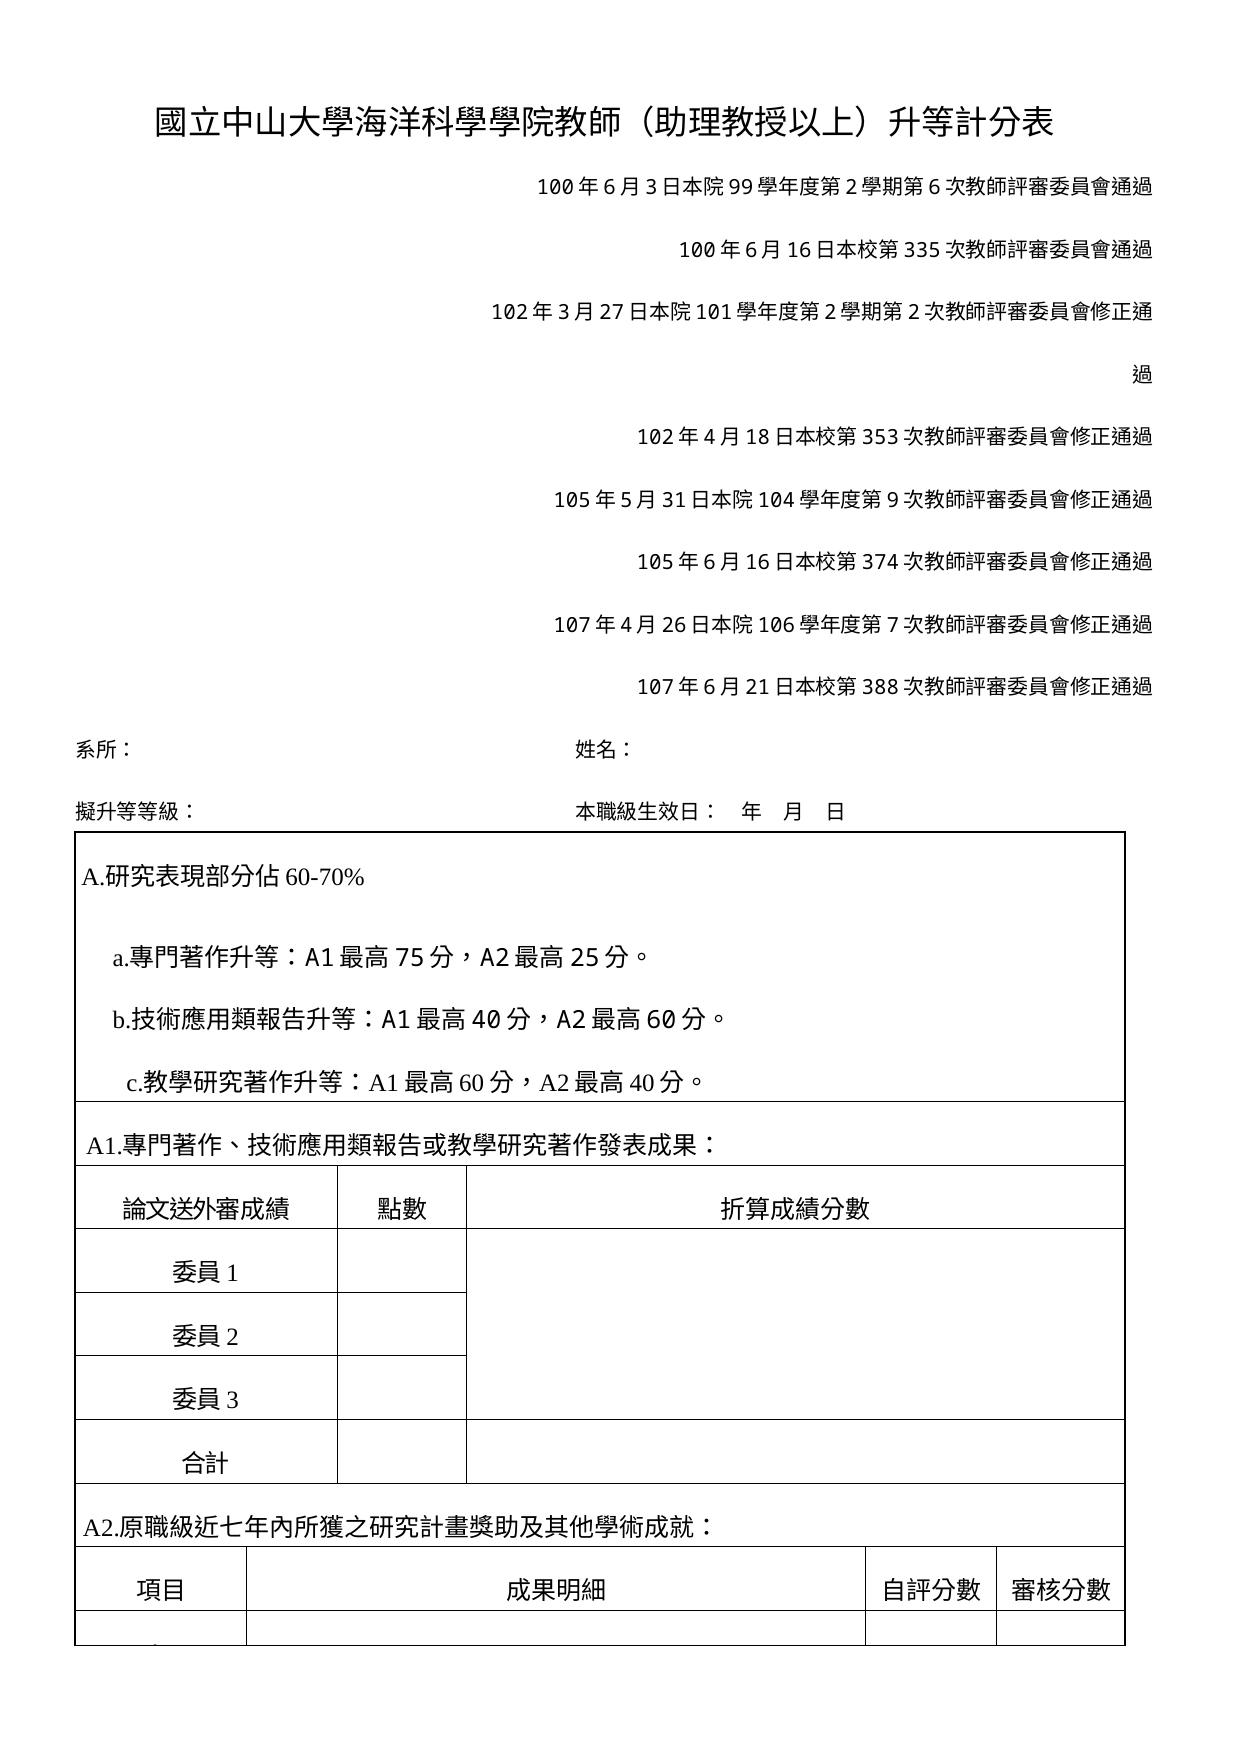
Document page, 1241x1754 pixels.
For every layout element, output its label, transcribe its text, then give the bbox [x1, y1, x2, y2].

table_cell Aa [76, 1611, 246, 1645]
table_cell 委員1 [76, 1229, 337, 1292]
text 100年6月16日本校第335次教師評審委員會通過 [75, 206, 1153, 269]
text 102年4月18日本校第353次教師評審委員會修正通過 [75, 394, 1153, 456]
text 系所： 姓名： [75, 706, 1180, 769]
text 107年4月26日本院106學年度第7次教師評審委員會修正通過 [75, 581, 1153, 644]
table_cell [866, 1611, 996, 1645]
table_cell 項目 [76, 1547, 246, 1609]
text 102年3月27日本院101學年度第2學期第2次教師評審委員會修正通過 [75, 269, 1153, 394]
table_cell A2.原職級近七年內所獲之研究計畫獎助及其他學術成就： [76, 1484, 1124, 1546]
table_cell [467, 1229, 1124, 1419]
table_cell [467, 1420, 1124, 1482]
table_cell [338, 1293, 466, 1355]
table_cell 審核分數 [997, 1547, 1124, 1609]
text 105年6月16日本校第374次教師評審委員會修正通過 [75, 519, 1153, 581]
table_cell 委員3 [76, 1356, 337, 1419]
table_cell [338, 1420, 466, 1482]
table_cell 點數 [338, 1166, 466, 1228]
text 國立中山大學海洋科學學院教師（助理教授以上）升等計分表 [75, 96, 1165, 144]
table_cell 委員2 [76, 1293, 337, 1355]
table_cell [247, 1611, 865, 1645]
table_cell [997, 1611, 1124, 1645]
text 擬升等等級： 本職級生效日： 年 月 日 [75, 769, 1165, 831]
text 107年6月21日本校第388次教師評審委員會修正通過 [75, 644, 1153, 706]
table_cell 成果明細 [247, 1547, 865, 1609]
table_cell 自評分數 [866, 1547, 996, 1609]
table_cell [338, 1229, 466, 1292]
table_cell [338, 1356, 466, 1419]
table_cell 合計 [76, 1420, 337, 1482]
table_header A.研究表現部分佔60-70% a.專門著作升等：A1最高75分，A2最高25分。 b.技術應用類報告升等：A1最高40分，A2最高60分。 c.教學研究著作升等：A1最高60分，A2最高40分。 [76, 833, 1124, 1101]
text 100年6月3日本院99學年度第2學期第6次教師評審委員會通過 [75, 144, 1153, 206]
table_cell A1.專門著作、技術應用類報告或教學研究著作發表成果： [76, 1102, 1124, 1165]
table_cell 論文送外審成績 [76, 1166, 337, 1228]
table_cell 折算成績分數 [467, 1166, 1124, 1228]
text 105年5月31日本院104學年度第9次教師評審委員會修正通過 [75, 456, 1153, 519]
